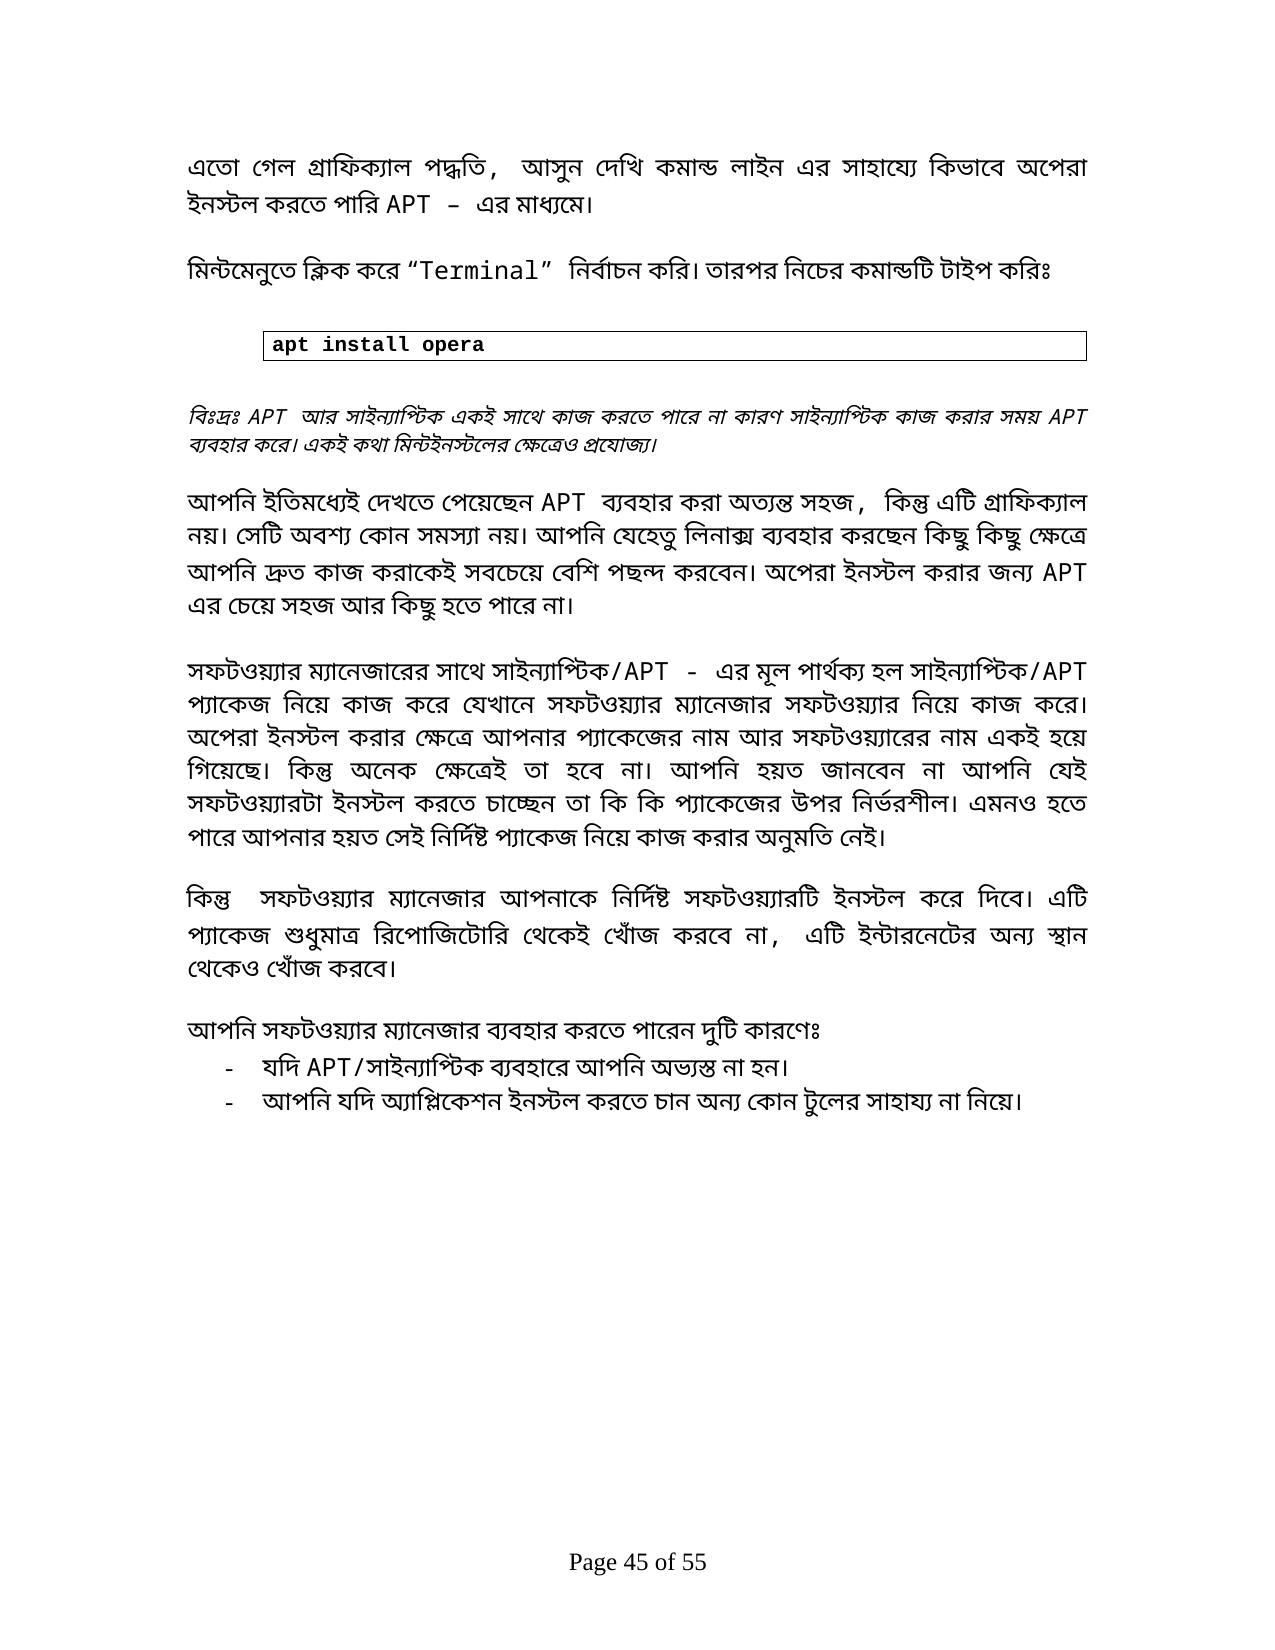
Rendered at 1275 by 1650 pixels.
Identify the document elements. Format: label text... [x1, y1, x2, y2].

text কিন্তু সফটওয়্যার ম্যানেজার আপনাকে নির্দিষ্ট সফটওয়্যারটি ইনস্টল করে দিবে। এটি প্যাকেজ শুধুমাত্র রিপোজিটোরি থেকেই খোঁজ করবে না, এটি ইন্টারনেটের অন্য স্থান থেকেও খোঁজ করবে। [186, 885, 1087, 988]
text apt install opera [264, 332, 1086, 360]
text আপনি ইতিমধ্যেই দেখতে পেয়েছেন APT ব্যবহার করা অত্যন্ত সহজ, কিন্তু এটি গ্রাফিক্যাল নয়। সেটি অবশ্য কোন সমস্যা নয়। আপনি যেহেতু লিনাক্স ব্যবহার করছেন কিছু কিছু ক্ষেত্রে আপনি দ্রুত কাজ করাকেই সবচেয়ে বেশি পছন্দ করবেন। অপেরা ইনস্টল করার জন্য APT এর চেয়ে সহজ আর কিছু হতে পারে না। [187, 484, 1087, 625]
text এতো গেল গ্রাফিক্যাল পদ্ধতি, আসুন দেখি কমান্ড লাইন এর সাহায্যে কিভাবে অপেরা ইনস্টল করতে পারি APT – এর মাধ্যমে। [187, 150, 1087, 224]
text সফটওয়্যার ম্যানেজারের সাথে সাইন্যাপ্টিক/APT - এর মূল পার্থক্য হল সাইন্যাপ্টিক/APT প্যাকেজ নিয়ে কাজ করে যেখানে সফটওয়্যার ম্যানেজার সফটওয়্যার নিয়ে কাজ করে। অপেরা ইনস্টল করার ক্ষেত্রে আপনার প্যাকেজের নাম আর সফটওয়্যারের নাম একই হয়ে গিয়েছে। কিন্তু অনেক ক্ষেত্রেই তা হবে না। আপনি হয়ত জানবেন না আপনি যেই সফটওয়্যারটা ইনস্টল করতে চাচ্ছেন তা কি কি প্যাকেজের উপর নির্ভরশীল। এমনও হতে পারে আপনার হয়ত সেই নির্দিষ্ট প্যাকেজ নিয়ে কাজ করার অনুমতি নেই। [187, 653, 1087, 856]
text বিঃদ্রঃ APT আর সাইন্যাপ্টিক একই সাথে কাজ করতে পারে না কারণ সাইন্যাপ্টিক কাজ করার সময় APT ব্যবহার করে। একই কথা মিন্টইনস্টলের ক্ষেত্রেও প্রযোজ্য। [187, 402, 1087, 461]
text আপনি সফটওয়্যার ম্যানেজার ব্যবহার করতে পারেন দুটি কারণেঃ [187, 1017, 1087, 1050]
list যদি APT/সাইন্যাপ্টিক ব্যবহারে আপনি অভ্যস্ত না হন। [225, 1050, 1087, 1087]
